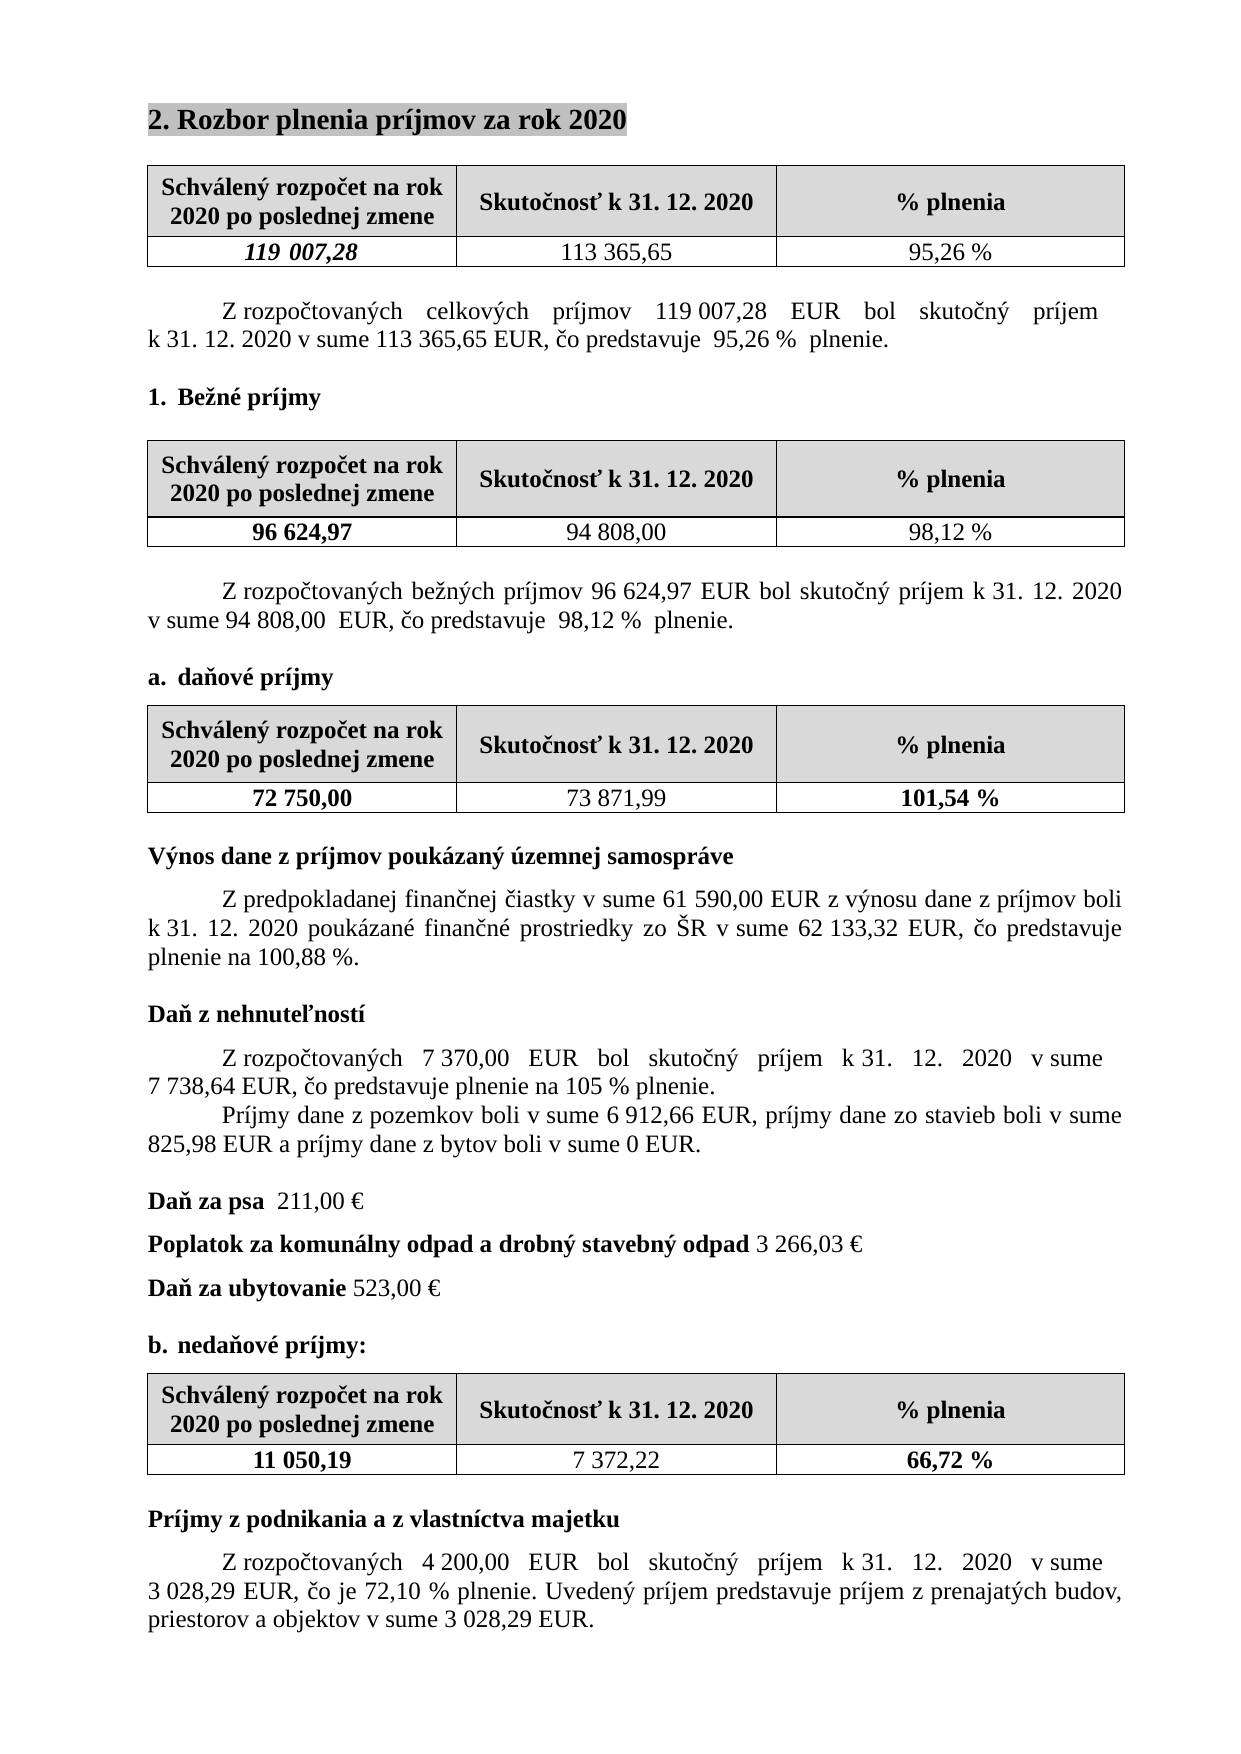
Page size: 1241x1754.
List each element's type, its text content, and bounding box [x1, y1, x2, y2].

table_cell 119 007,28 [148, 237, 456, 266]
text Z rozpočtovaných celkových príjmov 119 007,28 EUR bol skutočný príjem k 31. 12. 2020 v sume 113 365,65 EUR, čo predstavuje 95,26 % plnenie. [148, 296, 1122, 353]
text Výnos dane z príjmov poukázaný územnej samospráve [148, 841, 1122, 870]
table_header Skutočnosť k 31. 12. 2020 [457, 1374, 776, 1444]
table_header % plnenia [777, 1374, 1124, 1444]
table_header Schválený rozpočet na rok 2020 po poslednej zmene [148, 706, 456, 782]
table_cell 96 624,97 [148, 518, 456, 546]
table_cell 7 372,22 [457, 1445, 776, 1474]
list daňové príjmy [148, 662, 1122, 691]
text Z rozpočtovaných 7 370,00 EUR bol skutočný príjem k 31. 12. 2020 v sume 7 738,64 EUR, čo predstavuje plnenie na 105 % plnenie. [148, 1043, 1122, 1100]
table_cell 98,12 % [777, 518, 1124, 546]
text Príjmy z podnikania a z vlastníctva majetku [148, 1504, 1122, 1533]
text 2. Rozbor plnenia príjmov za rok 2020 [148, 102, 1122, 136]
table_cell 94 808,00 [457, 518, 776, 546]
table_cell 95,26 % [777, 237, 1124, 266]
text Príjmy dane z pozemkov boli v sume 6 912,66 EUR, príjmy dane zo stavieb boli v sume 825,98 EUR a príjmy dane z bytov boli v sume 0 EUR. [148, 1100, 1122, 1158]
table_cell 66,72 % [777, 1445, 1124, 1474]
text Z rozpočtovaných 4 200,00 EUR bol skutočný príjem k 31. 12. 2020 v sume 3 028,29 EUR, čo je 72,10 % plnenie. Uvedený príjem predstavuje príjem z prenajatých budov, priestorov a objektov v sume 3 028,29 EUR. [148, 1547, 1122, 1633]
text Poplatok za komunálny odpad a drobný stavebný odpad 3 266,03 € [148, 1229, 1122, 1258]
text Z rozpočtovaných bežných príjmov 96 624,97 EUR bol skutočný príjem k 31. 12. 2020 v sume 94 808,00 EUR, čo predstavuje 98,12 % plnenie. [148, 576, 1122, 633]
table_header Skutočnosť k 31. 12. 2020 [457, 441, 776, 516]
table_cell 72 750,00 [148, 783, 456, 812]
table_cell 101,54 % [777, 783, 1124, 812]
text Z predpokladanej finančnej čiastky v sume 61 590,00 EUR z výnosu dane z príjmov boli k 31. 12. 2020 poukázané finančné prostriedky zo ŠR v sume 62 133,32 EUR, čo predstavuje plnenie na 100,88 %. [148, 884, 1122, 971]
table_header % plnenia [777, 706, 1124, 782]
table_header Schválený rozpočet na rok 2020 po poslednej zmene [148, 1374, 456, 1444]
table_header Schválený rozpočet na rok 2020 po poslednej zmene [148, 166, 456, 236]
text Daň z nehnuteľností [148, 999, 1122, 1028]
table_cell 113 365,65 [457, 237, 776, 266]
table_header Skutočnosť k 31. 12. 2020 [457, 166, 776, 236]
table_header % plnenia [777, 441, 1124, 516]
table_cell 11 050,19 [148, 1445, 456, 1474]
text Daň za ubytovanie 523,00 € [148, 1273, 1122, 1301]
table_header Schválený rozpočet na rok 2020 po poslednej zmene [148, 441, 456, 516]
list Bežné príjmy [148, 382, 1122, 411]
list nedaňové príjmy: [148, 1330, 1122, 1359]
table_header Skutočnosť k 31. 12. 2020 [457, 706, 776, 782]
table_cell 73 871,99 [457, 783, 776, 812]
text Daň za psa 211,00 € [148, 1186, 1122, 1215]
table_header % plnenia [777, 166, 1124, 236]
